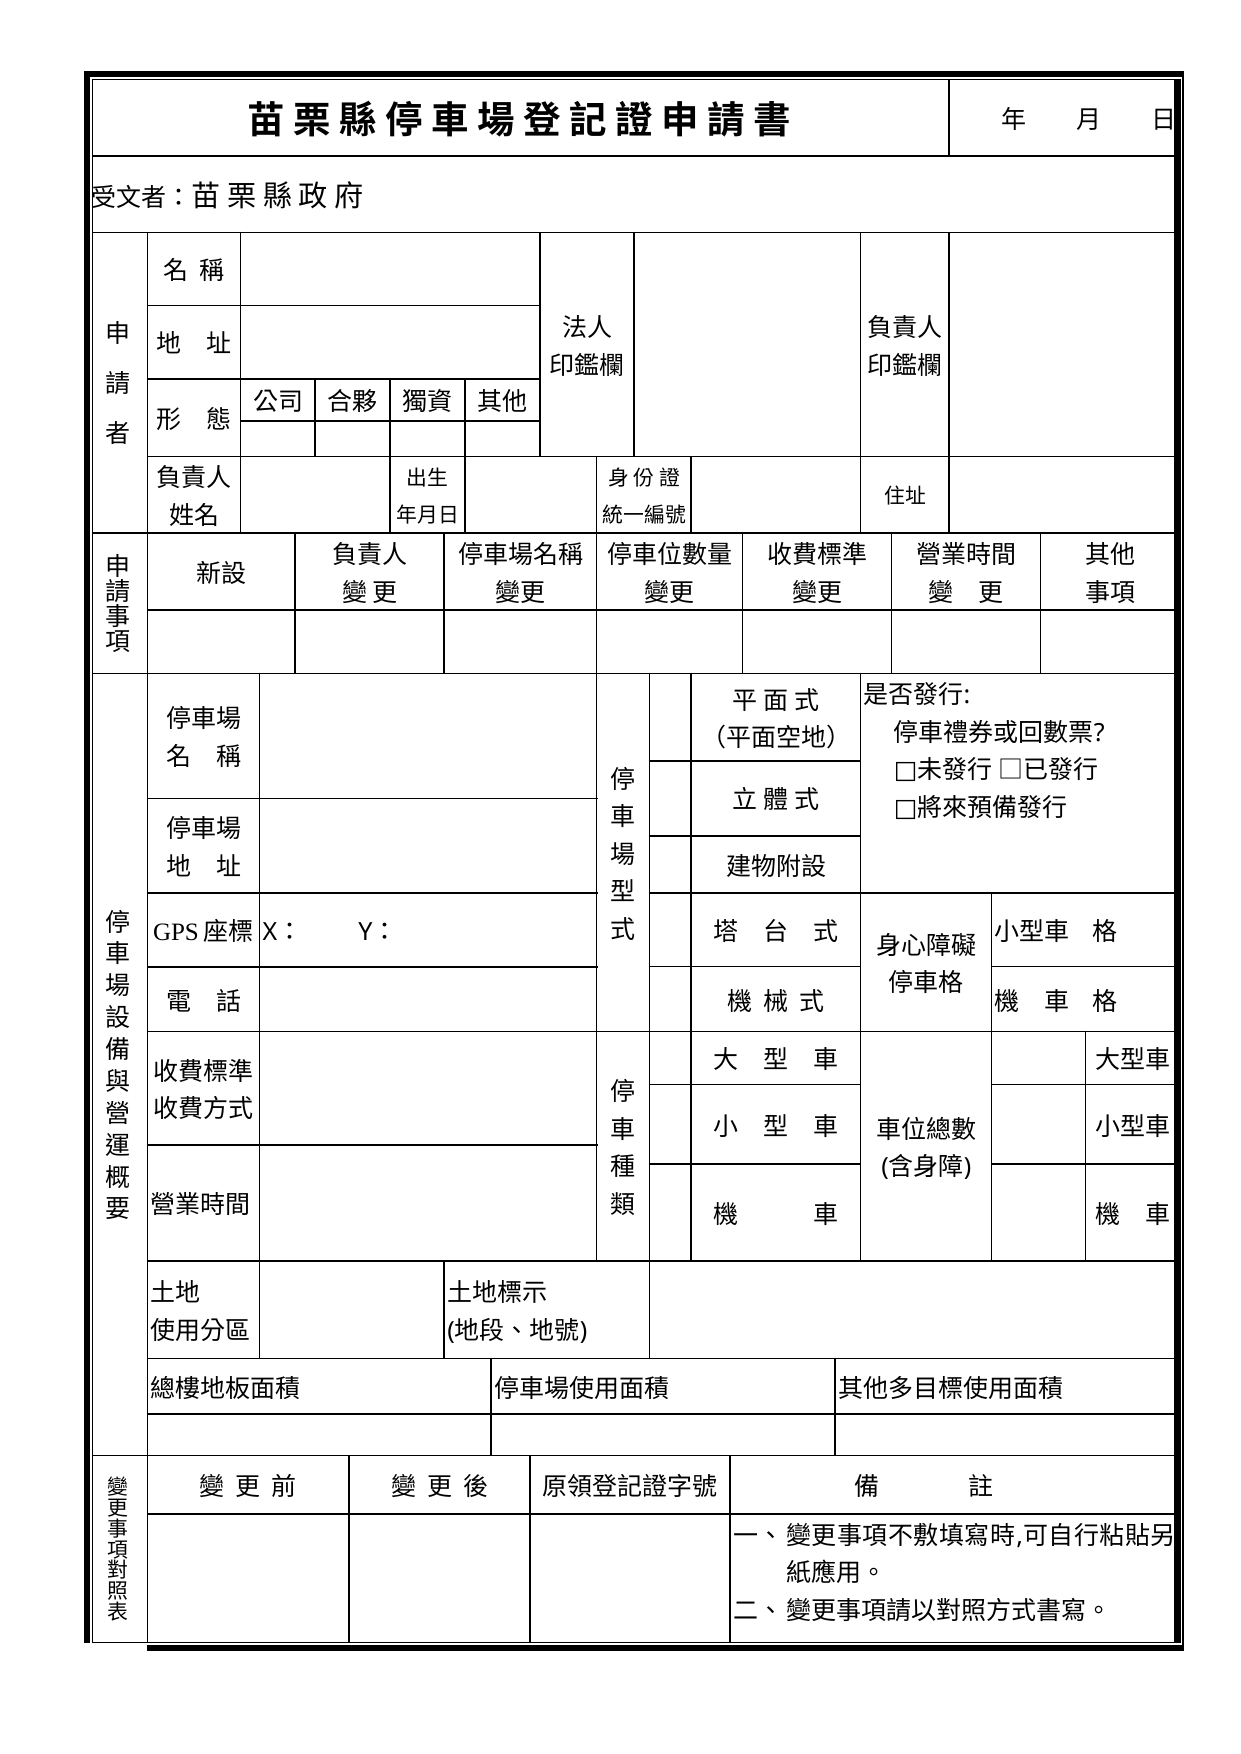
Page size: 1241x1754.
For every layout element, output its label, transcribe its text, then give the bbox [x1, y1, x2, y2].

table_header 年 月 日 [950, 80, 1174, 155]
table_cell 申 請 者 [93, 233, 147, 532]
table_cell 變 更 前 [148, 1456, 348, 1513]
table_cell 合夥 [316, 380, 389, 420]
table_cell 負責人姓名 [148, 457, 240, 532]
table_cell 申請事項 [93, 534, 147, 673]
table_cell [635, 233, 860, 456]
table_cell [260, 968, 428, 1031]
table_cell 住址 [861, 457, 948, 532]
table_cell [650, 762, 690, 835]
table_cell [148, 1415, 490, 1455]
table_cell 機 車 [692, 1165, 860, 1260]
table_cell [650, 967, 690, 1031]
table_cell 形 態 [148, 380, 240, 456]
table_cell [650, 837, 690, 892]
table_cell [650, 674, 690, 760]
table_cell 其他 事項 [1041, 534, 1174, 609]
table_cell [260, 799, 596, 892]
table_cell [531, 1515, 729, 1642]
table_cell [260, 1262, 443, 1358]
table_cell 土地標示 (地段、地號) [445, 1262, 649, 1358]
table_cell 負責人 變 更 [296, 534, 443, 609]
table_cell [650, 1085, 690, 1163]
table_cell 停車場 地 址 [148, 799, 259, 892]
table_cell 平 面 式 （平面空地） [692, 674, 860, 760]
table_cell 收費標準 變更 [743, 534, 891, 609]
table_cell [260, 674, 596, 797]
table_cell [260, 1146, 596, 1260]
table_cell 獨資 [391, 380, 464, 420]
table_cell 塔 台 式 [692, 894, 860, 966]
table_cell 停 車 場 型 式 [597, 674, 649, 1031]
table_cell [650, 1262, 1174, 1358]
table_cell [1041, 611, 1174, 673]
table_cell 變 更 後 [350, 1456, 529, 1513]
table_cell 營業時間 [148, 1146, 259, 1260]
table_cell 新設 [148, 534, 294, 609]
table_cell 變更事項不敷填寫時,可自行粘貼另紙應用。 變更事項請以對照方式書寫。 [731, 1515, 1174, 1642]
table_cell 變更事項對照表 [93, 1456, 147, 1642]
table_cell [241, 233, 539, 305]
table_cell [316, 422, 389, 456]
table_cell [260, 1032, 596, 1144]
table_cell 立 體 式 [692, 762, 860, 835]
table_cell 停車位數量變更 [597, 534, 742, 609]
table_cell 收費標準收費方式 [148, 1032, 259, 1144]
table_cell [597, 611, 742, 673]
table_cell [492, 1415, 834, 1455]
table_cell 建物附設 [692, 837, 860, 892]
table_cell [892, 611, 1040, 673]
table_cell 地 址 [148, 306, 240, 378]
table_cell 名 稱 [148, 233, 240, 305]
table_cell 其他多目標使用面積 [836, 1359, 1174, 1413]
table_cell 車位總數(含身障) [861, 1032, 991, 1260]
table_cell 機 車 [1086, 1165, 1174, 1260]
table_cell [650, 1165, 690, 1260]
table_cell 停車場設備與營運概要 [93, 674, 147, 1455]
table_cell X： Y： [260, 894, 596, 966]
table_cell [743, 611, 891, 673]
table_cell 停車場 名 稱 [148, 674, 259, 797]
table_cell 大 型 車 [692, 1032, 860, 1084]
table_cell [241, 457, 389, 532]
table_cell [241, 422, 314, 456]
table_cell 備 註 [731, 1456, 1174, 1513]
table_cell 大型車 [1086, 1032, 1174, 1084]
table_cell [241, 306, 539, 378]
table_cell [992, 1165, 1085, 1260]
table_cell 身 份 證 統一編號 [597, 457, 690, 532]
table_cell [650, 894, 690, 966]
table_cell 小型車 [1086, 1085, 1174, 1163]
table_cell 法人 印鑑欄 [541, 233, 633, 456]
table_cell 總樓地板面積 [148, 1359, 490, 1413]
table_cell [466, 457, 596, 532]
table_cell [350, 1515, 529, 1642]
table_cell [466, 422, 539, 456]
table_cell [428, 968, 596, 1031]
table_cell [836, 1415, 1174, 1455]
table_cell 出生 年月日 [391, 457, 464, 532]
table_cell [296, 611, 443, 673]
table_cell [692, 457, 860, 532]
table_cell 是否發行: 停車禮券或回數票? □未發行 □已發行 □將來預備發行 [861, 674, 1174, 892]
table_cell 停車場使用面積 [492, 1359, 834, 1413]
table_cell 其他 [466, 380, 539, 420]
table_cell [148, 1515, 348, 1642]
table_cell [445, 611, 596, 673]
table_cell 電 話 [148, 968, 259, 1031]
table_cell 小型車 格 [992, 894, 1174, 966]
table_cell 機 械 式 [692, 967, 860, 1031]
table_cell 身心障礙 停車格 [861, 894, 991, 1031]
table_cell [992, 1032, 1085, 1084]
table_cell [992, 1085, 1085, 1163]
table_cell 負責人 印鑑欄 [861, 233, 948, 456]
table_cell 機 車 格 [992, 967, 1174, 1031]
table_header 苗 栗 縣 停 車 場 登 記 證 申 請 書 [93, 80, 948, 155]
table_cell 營業時間 變 更 [892, 534, 1040, 609]
table_cell GPS座標 [148, 894, 259, 966]
table_cell [148, 611, 294, 673]
table_cell [950, 457, 1174, 532]
table_cell 原領登記證字號 [531, 1456, 729, 1513]
table_cell 停車場名稱變更 [445, 534, 596, 609]
table_cell [391, 422, 464, 456]
table_cell [650, 1032, 690, 1084]
table_cell 停 車 種 類 [597, 1032, 649, 1260]
table_cell [950, 233, 1174, 456]
table_cell 受文者：苗 栗 縣 政 府 [93, 157, 1174, 232]
table_cell 公司 [241, 380, 314, 420]
table_cell 小 型 車 [692, 1085, 860, 1163]
table_cell 土地 使用分區 [148, 1262, 259, 1358]
